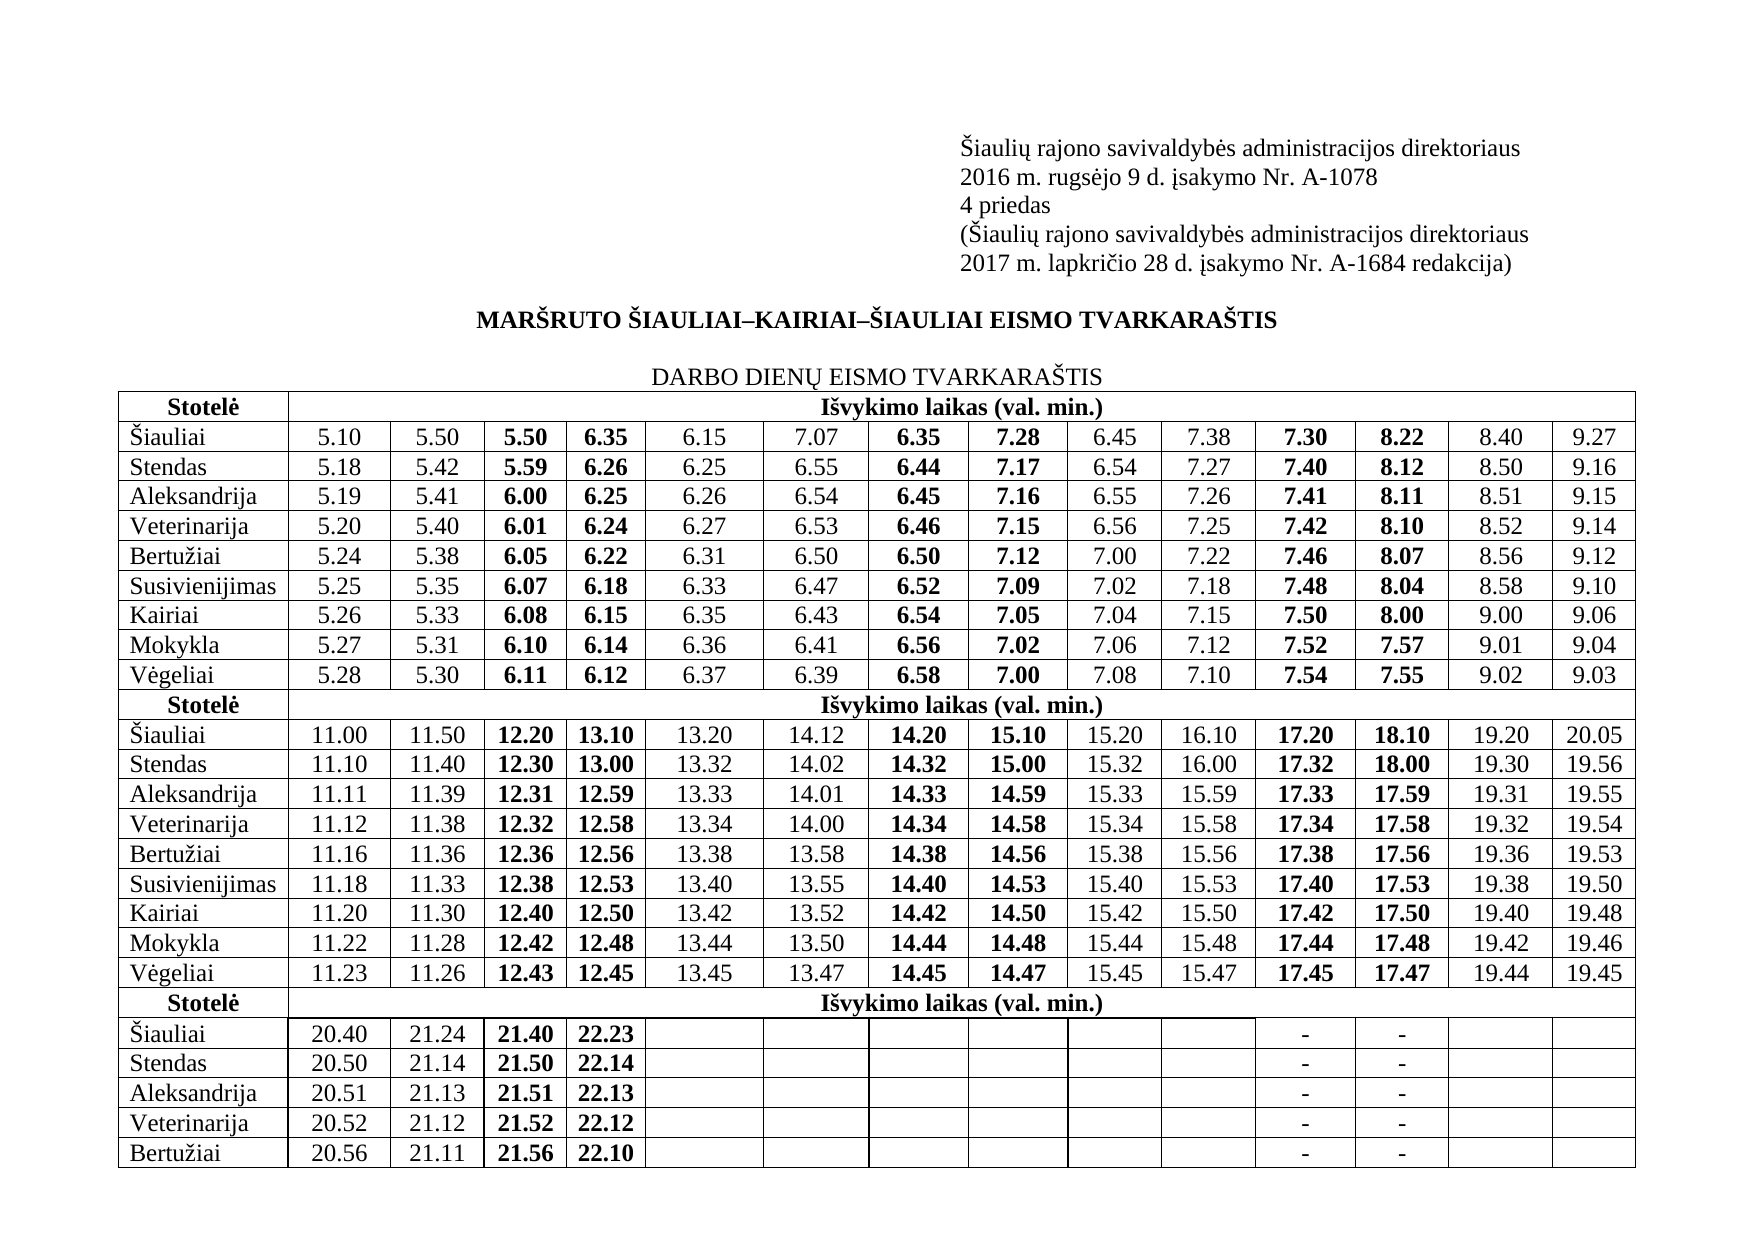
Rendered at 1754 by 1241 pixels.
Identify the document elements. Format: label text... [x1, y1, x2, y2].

table_cell [1449, 1018, 1552, 1047]
table_cell 22.23 [567, 1019, 645, 1047]
table_cell 15.33 [1068, 779, 1161, 808]
table_cell 8.52 [1449, 511, 1552, 540]
table_cell 14.00 [764, 809, 868, 838]
table_cell Išvykimo laikas (val. min.) [289, 690, 1635, 719]
table_cell Šiauliai [119, 720, 288, 748]
table_cell 11.16 [289, 839, 390, 868]
table_cell 7.16 [969, 481, 1067, 510]
table_cell 13.42 [646, 899, 763, 927]
table_cell Susivienijimas [119, 869, 288, 897]
table_cell 7.02 [1068, 571, 1161, 599]
table_cell 6.22 [567, 541, 645, 570]
table_cell 19.40 [1449, 899, 1552, 927]
table_cell 13.50 [764, 928, 868, 957]
table_cell 7.10 [1162, 660, 1255, 689]
table_cell 14.58 [969, 809, 1067, 838]
table_cell 5.20 [289, 511, 390, 540]
table_cell 7.25 [1162, 511, 1255, 540]
table_cell 21.24 [391, 1019, 483, 1047]
table_cell [1449, 1078, 1552, 1107]
table_cell 5.41 [391, 481, 484, 510]
table_cell 7.09 [969, 571, 1067, 599]
table_cell 7.00 [1068, 541, 1161, 570]
table_cell 5.19 [289, 481, 390, 510]
table_cell 9.00 [1449, 601, 1552, 629]
table_cell 15.44 [1068, 928, 1161, 957]
table_cell 6.50 [869, 541, 968, 570]
table_cell 17.48 [1356, 928, 1448, 957]
table_cell 16.00 [1162, 750, 1255, 778]
table_cell - [1256, 1108, 1355, 1137]
table_cell 21.50 [485, 1049, 566, 1077]
table_cell 11.50 [391, 720, 484, 748]
table_cell 9.12 [1553, 541, 1635, 570]
table_cell 5.30 [391, 660, 484, 689]
table_cell 13.10 [567, 720, 645, 748]
table_cell 17.32 [1256, 750, 1355, 778]
table_cell 21.40 [485, 1019, 566, 1047]
table_cell 6.56 [1068, 511, 1161, 540]
table_cell [1449, 1108, 1552, 1137]
table_cell 7.40 [1256, 452, 1355, 480]
table_cell [1449, 1138, 1552, 1167]
table_cell 7.38 [1162, 422, 1255, 451]
table_cell Stotelė [119, 988, 288, 1017]
table_cell 13.55 [764, 869, 868, 897]
table_cell [764, 1019, 868, 1047]
table_cell 14.42 [869, 899, 968, 927]
table_cell 8.22 [1356, 422, 1448, 451]
table_header Stotelė [119, 392, 288, 421]
table_cell 18.10 [1356, 720, 1448, 748]
table_cell - [1356, 1078, 1448, 1107]
table_cell Mokykla [119, 928, 288, 957]
table_cell 7.02 [969, 630, 1067, 659]
table_cell [969, 1138, 1067, 1167]
table_cell 8.51 [1449, 481, 1552, 510]
table_cell 15.34 [1068, 809, 1161, 838]
table_cell 5.38 [391, 541, 484, 570]
table_cell 13.45 [646, 958, 763, 987]
table_cell [1162, 1049, 1255, 1077]
table_cell 17.53 [1356, 869, 1448, 897]
table_cell 7.15 [1162, 601, 1255, 629]
table_cell 5.50 [391, 422, 484, 451]
table_cell 17.42 [1256, 899, 1355, 927]
table_cell 8.11 [1356, 481, 1448, 510]
table_cell 19.38 [1449, 869, 1552, 897]
table_cell 5.26 [289, 601, 390, 629]
table_cell 6.33 [646, 571, 763, 599]
table_cell 5.42 [391, 452, 484, 480]
table_cell 19.30 [1449, 750, 1552, 778]
table_cell 22.14 [567, 1049, 645, 1077]
table_cell - [1256, 1049, 1355, 1077]
table_header Išvykimo laikas (val. min.) [289, 392, 1635, 421]
table_cell 6.10 [485, 630, 566, 659]
table_cell 6.35 [869, 422, 968, 451]
table_cell [646, 1078, 763, 1107]
table_cell 6.53 [764, 511, 868, 540]
table_cell 19.20 [1449, 720, 1552, 748]
table_cell [764, 1049, 868, 1077]
table_cell 12.59 [567, 779, 645, 808]
table_cell 6.54 [1068, 452, 1161, 480]
table_cell Bertužiai [119, 839, 288, 868]
table_cell [1553, 1138, 1635, 1167]
table_cell [969, 1078, 1067, 1107]
table_cell 12.40 [485, 899, 566, 927]
table_cell 7.12 [969, 541, 1067, 570]
table_cell 6.18 [567, 571, 645, 599]
table_cell 20.05 [1553, 720, 1635, 748]
table_cell - [1356, 1018, 1448, 1047]
table_cell - [1356, 1108, 1448, 1137]
table_cell 13.38 [646, 839, 763, 868]
table_cell 14.56 [969, 839, 1067, 868]
table_cell - [1256, 1078, 1355, 1107]
table_cell 19.56 [1553, 750, 1635, 778]
table_cell 6.55 [1068, 481, 1161, 510]
table_cell 12.56 [567, 839, 645, 868]
table_cell 21.11 [391, 1138, 483, 1167]
table_cell 6.37 [646, 660, 763, 689]
table_cell 21.14 [391, 1049, 483, 1077]
table_cell 6.50 [764, 541, 868, 570]
table_cell 12.38 [485, 869, 566, 897]
table_cell [870, 1078, 968, 1107]
table_cell 17.56 [1356, 839, 1448, 868]
table_cell [764, 1138, 868, 1167]
table_cell 13.40 [646, 869, 763, 897]
table_cell 15.53 [1162, 869, 1255, 897]
table_cell 17.59 [1356, 779, 1448, 808]
table_cell 8.10 [1356, 511, 1448, 540]
table_cell 13.00 [567, 750, 645, 778]
table_cell 20.51 [289, 1078, 390, 1107]
table_cell 6.47 [764, 571, 868, 599]
table_cell 7.46 [1256, 541, 1355, 570]
table_cell 9.27 [1553, 422, 1635, 451]
table_cell 7.15 [969, 511, 1067, 540]
table_cell 19.44 [1449, 958, 1552, 987]
table_cell 22.12 [567, 1108, 645, 1137]
table_cell 12.48 [567, 928, 645, 957]
table_cell 7.08 [1068, 660, 1161, 689]
table_cell 6.45 [1068, 422, 1161, 451]
table_cell Aleksandrija [119, 779, 288, 808]
table_cell 5.24 [289, 541, 390, 570]
table_cell Veterinarija [119, 511, 288, 540]
table_cell 15.47 [1162, 958, 1255, 987]
text (Šiaulių rajono savivaldybės administracijos direktoriaus [960, 219, 1636, 248]
table_cell [1553, 1108, 1635, 1137]
table_cell 6.31 [646, 541, 763, 570]
table_cell 9.02 [1449, 660, 1552, 689]
table_cell 6.54 [869, 601, 968, 629]
table_cell 5.27 [289, 630, 390, 659]
table_cell 11.10 [289, 750, 390, 778]
table_cell 9.10 [1553, 571, 1635, 599]
table_cell [646, 1019, 763, 1047]
table_cell 6.25 [646, 452, 763, 480]
table_cell [1553, 1049, 1635, 1077]
table_cell 6.35 [646, 601, 763, 629]
table_cell 12.30 [485, 750, 566, 778]
table_cell [1449, 1049, 1552, 1077]
table_cell 17.50 [1356, 899, 1448, 927]
table_cell 14.12 [764, 720, 868, 748]
table_cell 13.32 [646, 750, 763, 778]
table_cell 21.56 [485, 1138, 566, 1167]
text 2016 m. rugsėjo 9 d. įsakymo Nr. A-1078 [960, 162, 1636, 190]
table_cell 17.45 [1256, 958, 1355, 987]
table_cell 7.28 [969, 422, 1067, 451]
table_cell [1553, 1078, 1635, 1107]
table_cell 11.20 [289, 899, 390, 927]
table_cell 14.32 [869, 750, 968, 778]
table_cell 8.50 [1449, 452, 1552, 480]
table_cell 6.35 [567, 422, 645, 451]
table_cell 6.25 [567, 481, 645, 510]
table_cell 11.26 [391, 958, 484, 987]
table_cell 6.11 [485, 660, 566, 689]
table_cell 6.58 [869, 660, 968, 689]
table_cell 6.41 [764, 630, 868, 659]
table_cell 15.50 [1162, 899, 1255, 927]
table_cell 5.40 [391, 511, 484, 540]
table_cell 8.56 [1449, 541, 1552, 570]
table_cell 14.38 [869, 839, 968, 868]
table_cell [969, 1108, 1067, 1137]
table_cell 15.10 [969, 720, 1067, 748]
table_cell 13.47 [764, 958, 868, 987]
table_cell 9.01 [1449, 630, 1552, 659]
table_cell 11.18 [289, 869, 390, 897]
table_cell 19.54 [1553, 809, 1635, 838]
table_cell 5.25 [289, 571, 390, 599]
table_cell 9.14 [1553, 511, 1635, 540]
table_cell 6.43 [764, 601, 868, 629]
table_cell 6.14 [567, 630, 645, 659]
table_cell 12.20 [485, 720, 566, 748]
text DARBO DIENŲ EISMO TVARKARAŠTIS [118, 362, 1636, 391]
table_cell 20.40 [289, 1019, 390, 1047]
table_cell 14.02 [764, 750, 868, 778]
table_cell - [1356, 1138, 1448, 1167]
table_cell 8.07 [1356, 541, 1448, 570]
table_cell 9.06 [1553, 601, 1635, 629]
table_cell 6.15 [646, 422, 763, 451]
table_cell 5.50 [485, 422, 566, 451]
table_cell [1069, 1138, 1161, 1167]
table_cell 11.11 [289, 779, 390, 808]
table_cell 6.15 [567, 601, 645, 629]
table_cell 6.27 [646, 511, 763, 540]
table_cell [646, 1049, 763, 1077]
table_cell 15.59 [1162, 779, 1255, 808]
table_cell 7.04 [1068, 601, 1161, 629]
table_cell Susivienijimas [119, 571, 288, 599]
table_cell 17.38 [1256, 839, 1355, 868]
table_cell 22.13 [567, 1078, 645, 1107]
table_cell 6.54 [764, 481, 868, 510]
table_cell 15.32 [1068, 750, 1161, 778]
table_cell 19.53 [1553, 839, 1635, 868]
table_cell [1162, 1019, 1255, 1047]
table_cell 9.03 [1553, 660, 1635, 689]
table_cell 12.50 [567, 899, 645, 927]
table_cell 7.05 [969, 601, 1067, 629]
table_cell 6.55 [764, 452, 868, 480]
table_cell 7.52 [1256, 630, 1355, 659]
table_cell 7.06 [1068, 630, 1161, 659]
table_cell [764, 1108, 868, 1137]
table_cell 14.59 [969, 779, 1067, 808]
table_cell Šiauliai [119, 1018, 287, 1047]
text MARŠRUTO ŠIAULIAI–KAIRIAI–ŠIAULIAI EISMO TVARKARAŠTIS [118, 305, 1636, 333]
table_cell 12.58 [567, 809, 645, 838]
table_cell 8.40 [1449, 422, 1552, 451]
table_cell 13.58 [764, 839, 868, 868]
table_cell 11.39 [391, 779, 484, 808]
table_cell 19.36 [1449, 839, 1552, 868]
table_cell 7.00 [969, 660, 1067, 689]
table_cell 17.34 [1256, 809, 1355, 838]
table_cell 11.22 [289, 928, 390, 957]
table_cell [1162, 1078, 1255, 1107]
table_cell 19.42 [1449, 928, 1552, 957]
table_cell 6.56 [869, 630, 968, 659]
table_cell Stendas [119, 1049, 287, 1077]
table_cell 21.12 [391, 1108, 483, 1137]
table_cell 20.50 [289, 1049, 390, 1077]
table_cell 13.52 [764, 899, 868, 927]
table_cell 11.33 [391, 869, 484, 897]
table_cell [1162, 1108, 1255, 1137]
table_cell 14.40 [869, 869, 968, 897]
table_cell 15.42 [1068, 899, 1161, 927]
table_cell 12.45 [567, 958, 645, 987]
table_cell 7.55 [1356, 660, 1448, 689]
table_cell 14.01 [764, 779, 868, 808]
table_cell 7.48 [1256, 571, 1355, 599]
table_cell 6.07 [485, 571, 566, 599]
table_cell 17.44 [1256, 928, 1355, 957]
table_cell 20.56 [289, 1138, 390, 1167]
table_cell 14.20 [869, 720, 968, 748]
table_cell Kairiai [119, 899, 288, 927]
table_cell 7.07 [764, 422, 868, 451]
table_cell 6.46 [869, 511, 968, 540]
table_cell 8.04 [1356, 571, 1448, 599]
table_cell - [1356, 1049, 1448, 1077]
table_cell Kairiai [119, 601, 288, 629]
table_cell 17.33 [1256, 779, 1355, 808]
table_cell Bertužiai [119, 541, 288, 570]
table_cell 17.47 [1356, 958, 1448, 987]
table_cell 7.57 [1356, 630, 1448, 659]
table_cell 19.32 [1449, 809, 1552, 838]
table_cell 12.43 [485, 958, 566, 987]
table_cell 18.00 [1356, 750, 1448, 778]
table_cell Stendas [119, 750, 288, 778]
table_cell 13.34 [646, 809, 763, 838]
table_cell 6.24 [567, 511, 645, 540]
text 4 priedas [960, 190, 1636, 219]
table_cell 7.26 [1162, 481, 1255, 510]
table_cell - [1256, 1018, 1355, 1047]
table_cell 14.44 [869, 928, 968, 957]
table_cell 11.12 [289, 809, 390, 838]
table_cell 6.12 [567, 660, 645, 689]
table_cell 13.33 [646, 779, 763, 808]
table_cell 20.52 [289, 1108, 390, 1137]
table_cell 7.27 [1162, 452, 1255, 480]
table_cell 12.42 [485, 928, 566, 957]
table_cell 6.05 [485, 541, 566, 570]
table_cell 14.47 [969, 958, 1067, 987]
table_cell 9.16 [1553, 452, 1635, 480]
table_cell 6.45 [869, 481, 968, 510]
table_cell [1069, 1108, 1161, 1137]
table_cell [1553, 1018, 1635, 1047]
table_cell 15.48 [1162, 928, 1255, 957]
table_cell 9.15 [1553, 481, 1635, 510]
table_cell Stendas [119, 452, 288, 480]
table_cell Vėgeliai [119, 660, 288, 689]
table_cell [764, 1078, 868, 1107]
table_cell 7.17 [969, 452, 1067, 480]
table_cell 11.23 [289, 958, 390, 987]
table_cell Mokykla [119, 630, 288, 659]
table_cell Stotelė [119, 690, 288, 719]
table_cell 7.22 [1162, 541, 1255, 570]
table_cell 5.59 [485, 452, 566, 480]
table_cell 11.40 [391, 750, 484, 778]
table_cell 14.48 [969, 928, 1067, 957]
table_cell 6.36 [646, 630, 763, 659]
table_cell 6.00 [485, 481, 566, 510]
table_cell 6.01 [485, 511, 566, 540]
table_cell [969, 1019, 1067, 1047]
table_cell 19.50 [1553, 869, 1635, 897]
table_cell 11.36 [391, 839, 484, 868]
table_cell 6.26 [567, 452, 645, 480]
table_cell 7.41 [1256, 481, 1355, 510]
table_cell 11.30 [391, 899, 484, 927]
table_cell 19.48 [1553, 899, 1635, 927]
table_cell 17.20 [1256, 720, 1355, 748]
table_cell 12.36 [485, 839, 566, 868]
table_cell [870, 1108, 968, 1137]
table_cell Vėgeliai [119, 958, 288, 987]
table_cell 5.35 [391, 571, 484, 599]
table_cell 15.00 [969, 750, 1067, 778]
table_cell 7.50 [1256, 601, 1355, 629]
table_cell 6.08 [485, 601, 566, 629]
table_cell 19.55 [1553, 779, 1635, 808]
table_cell 11.00 [289, 720, 390, 748]
table_cell 15.38 [1068, 839, 1161, 868]
table_cell Išvykimo laikas (val. min.) [289, 988, 1635, 1017]
table_cell [870, 1019, 968, 1047]
table_cell 19.45 [1553, 958, 1635, 987]
table_cell 15.20 [1068, 720, 1161, 748]
table_cell 8.00 [1356, 601, 1448, 629]
table_cell 5.31 [391, 630, 484, 659]
table_cell 12.53 [567, 869, 645, 897]
table_cell 19.31 [1449, 779, 1552, 808]
table_cell 7.12 [1162, 630, 1255, 659]
table_cell 15.56 [1162, 839, 1255, 868]
table_cell Aleksandrija [119, 1078, 287, 1107]
table_cell 5.18 [289, 452, 390, 480]
table_cell 15.45 [1068, 958, 1161, 987]
table_cell 8.12 [1356, 452, 1448, 480]
table_cell 11.38 [391, 809, 484, 838]
table_cell 5.10 [289, 422, 390, 451]
table_cell 14.53 [969, 869, 1067, 897]
table_cell [870, 1049, 968, 1077]
table_cell 13.44 [646, 928, 763, 957]
table_cell 19.46 [1553, 928, 1635, 957]
table_cell 15.40 [1068, 869, 1161, 897]
table_cell - [1256, 1138, 1355, 1167]
table_cell 13.20 [646, 720, 763, 748]
table_cell [870, 1138, 968, 1167]
table_cell 6.44 [869, 452, 968, 480]
table_cell 6.52 [869, 571, 968, 599]
table_cell 21.13 [391, 1078, 483, 1107]
table_cell [1069, 1078, 1161, 1107]
table_cell 5.33 [391, 601, 484, 629]
table_cell 9.04 [1553, 630, 1635, 659]
table_cell 21.51 [485, 1078, 566, 1107]
table_cell 16.10 [1162, 720, 1255, 748]
table_cell 7.54 [1256, 660, 1355, 689]
table_cell 8.58 [1449, 571, 1552, 599]
table_cell 14.34 [869, 809, 968, 838]
table_cell [1069, 1019, 1161, 1047]
table_cell 5.28 [289, 660, 390, 689]
table_cell 14.33 [869, 779, 968, 808]
table_cell 7.42 [1256, 511, 1355, 540]
table_cell 22.10 [567, 1138, 645, 1167]
table_cell 12.32 [485, 809, 566, 838]
table_cell 7.18 [1162, 571, 1255, 599]
table_cell 6.26 [646, 481, 763, 510]
table_cell 7.30 [1256, 422, 1355, 451]
table_cell [646, 1108, 763, 1137]
table_cell Aleksandrija [119, 481, 288, 510]
table_cell 11.28 [391, 928, 484, 957]
table_cell 6.39 [764, 660, 868, 689]
table_cell Bertužiai [119, 1138, 287, 1167]
table_cell 17.40 [1256, 869, 1355, 897]
table_cell [1162, 1138, 1255, 1167]
table_cell 15.58 [1162, 809, 1255, 838]
table_cell [1069, 1049, 1161, 1077]
text Šiaulių rajono savivaldybės administracijos direktoriaus [960, 133, 1636, 162]
table_cell 14.45 [869, 958, 968, 987]
text 2017 m. lapkričio 28 d. įsakymo Nr. A-1684 redakcija) [960, 248, 1636, 277]
table_cell [969, 1049, 1067, 1077]
table_cell Veterinarija [119, 809, 288, 838]
table_cell [646, 1138, 763, 1167]
table_cell Veterinarija [119, 1108, 287, 1137]
table_cell Šiauliai [119, 422, 288, 451]
table_cell 17.58 [1356, 809, 1448, 838]
table_cell 21.52 [485, 1108, 566, 1137]
table_cell 12.31 [485, 779, 566, 808]
table_cell 14.50 [969, 899, 1067, 927]
